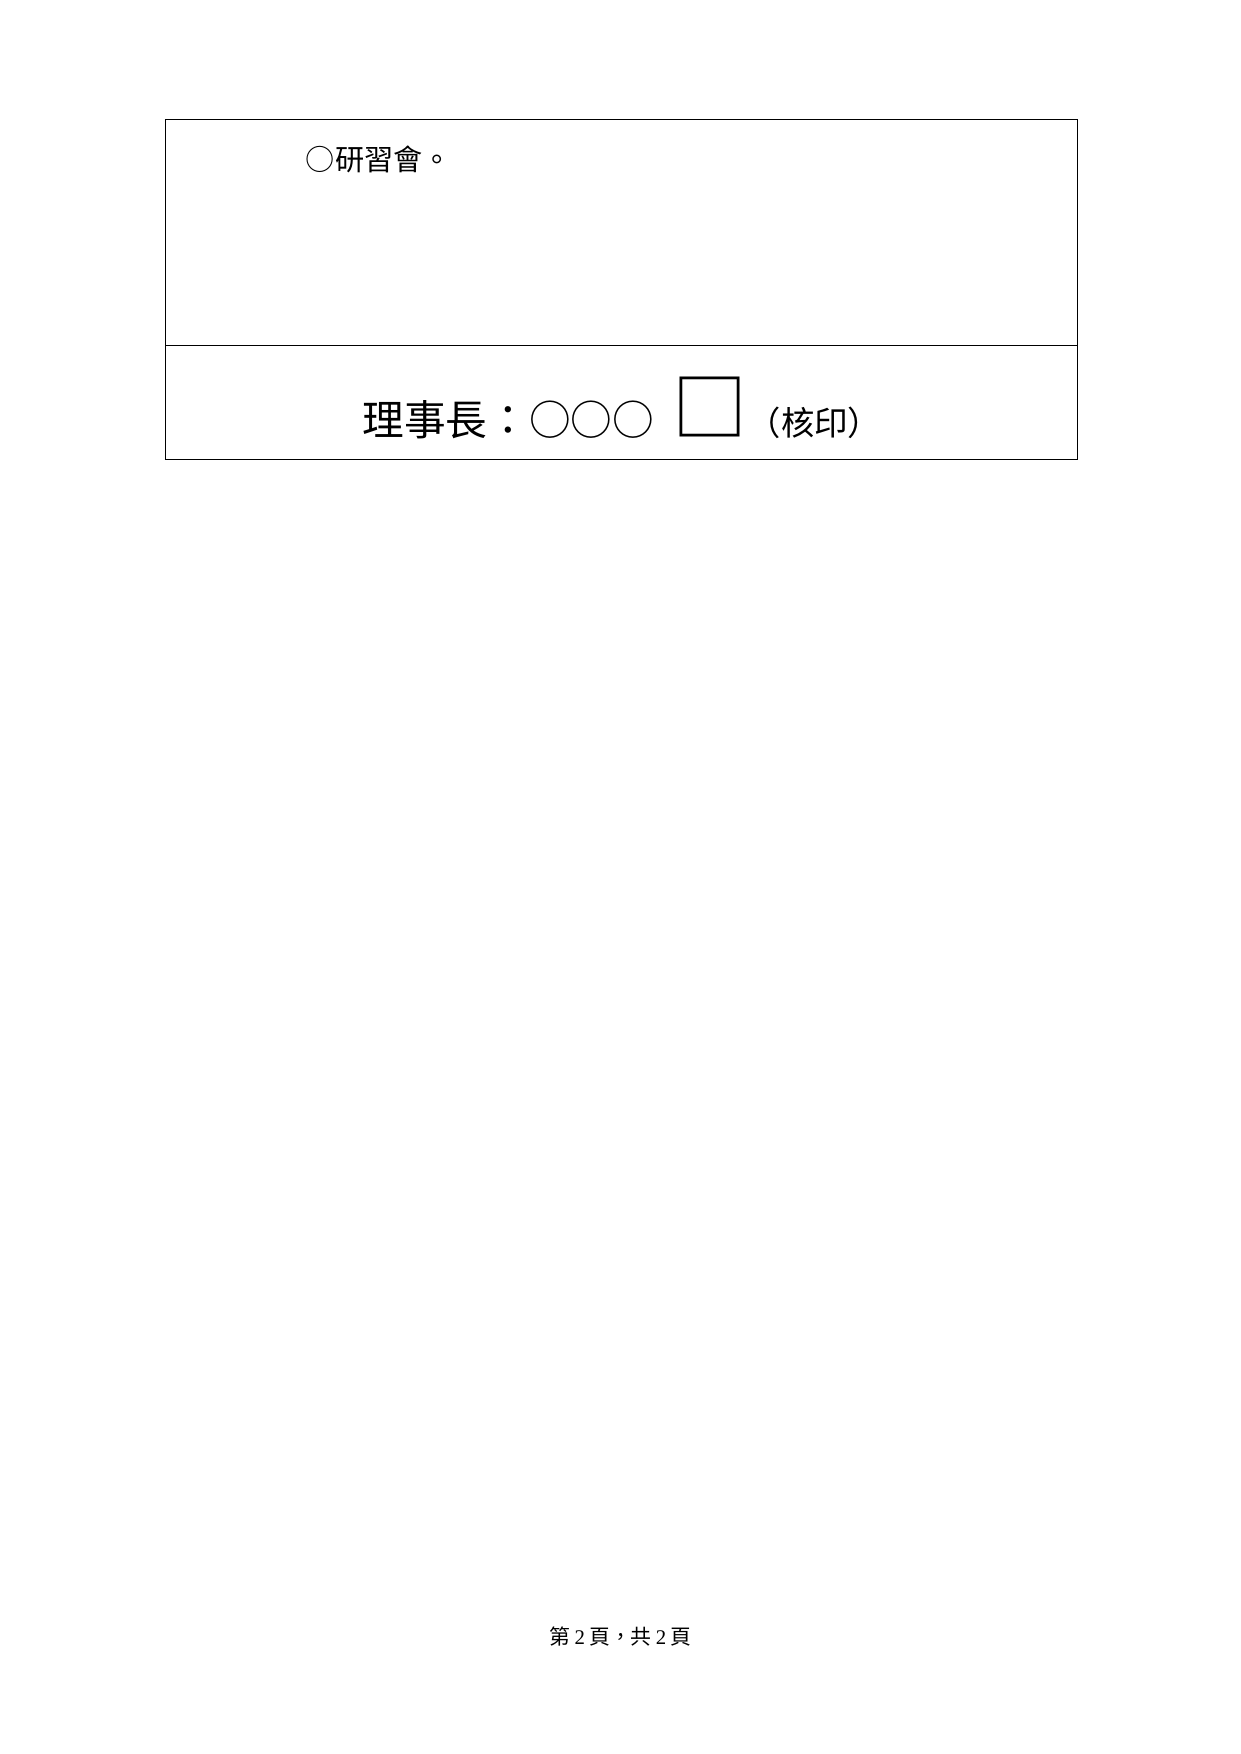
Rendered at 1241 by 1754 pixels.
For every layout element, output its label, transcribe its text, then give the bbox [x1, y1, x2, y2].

table_cell ○研習會。 [166, 120, 1077, 345]
table_cell 理事長：○○○ □（核印） [166, 346, 1077, 459]
